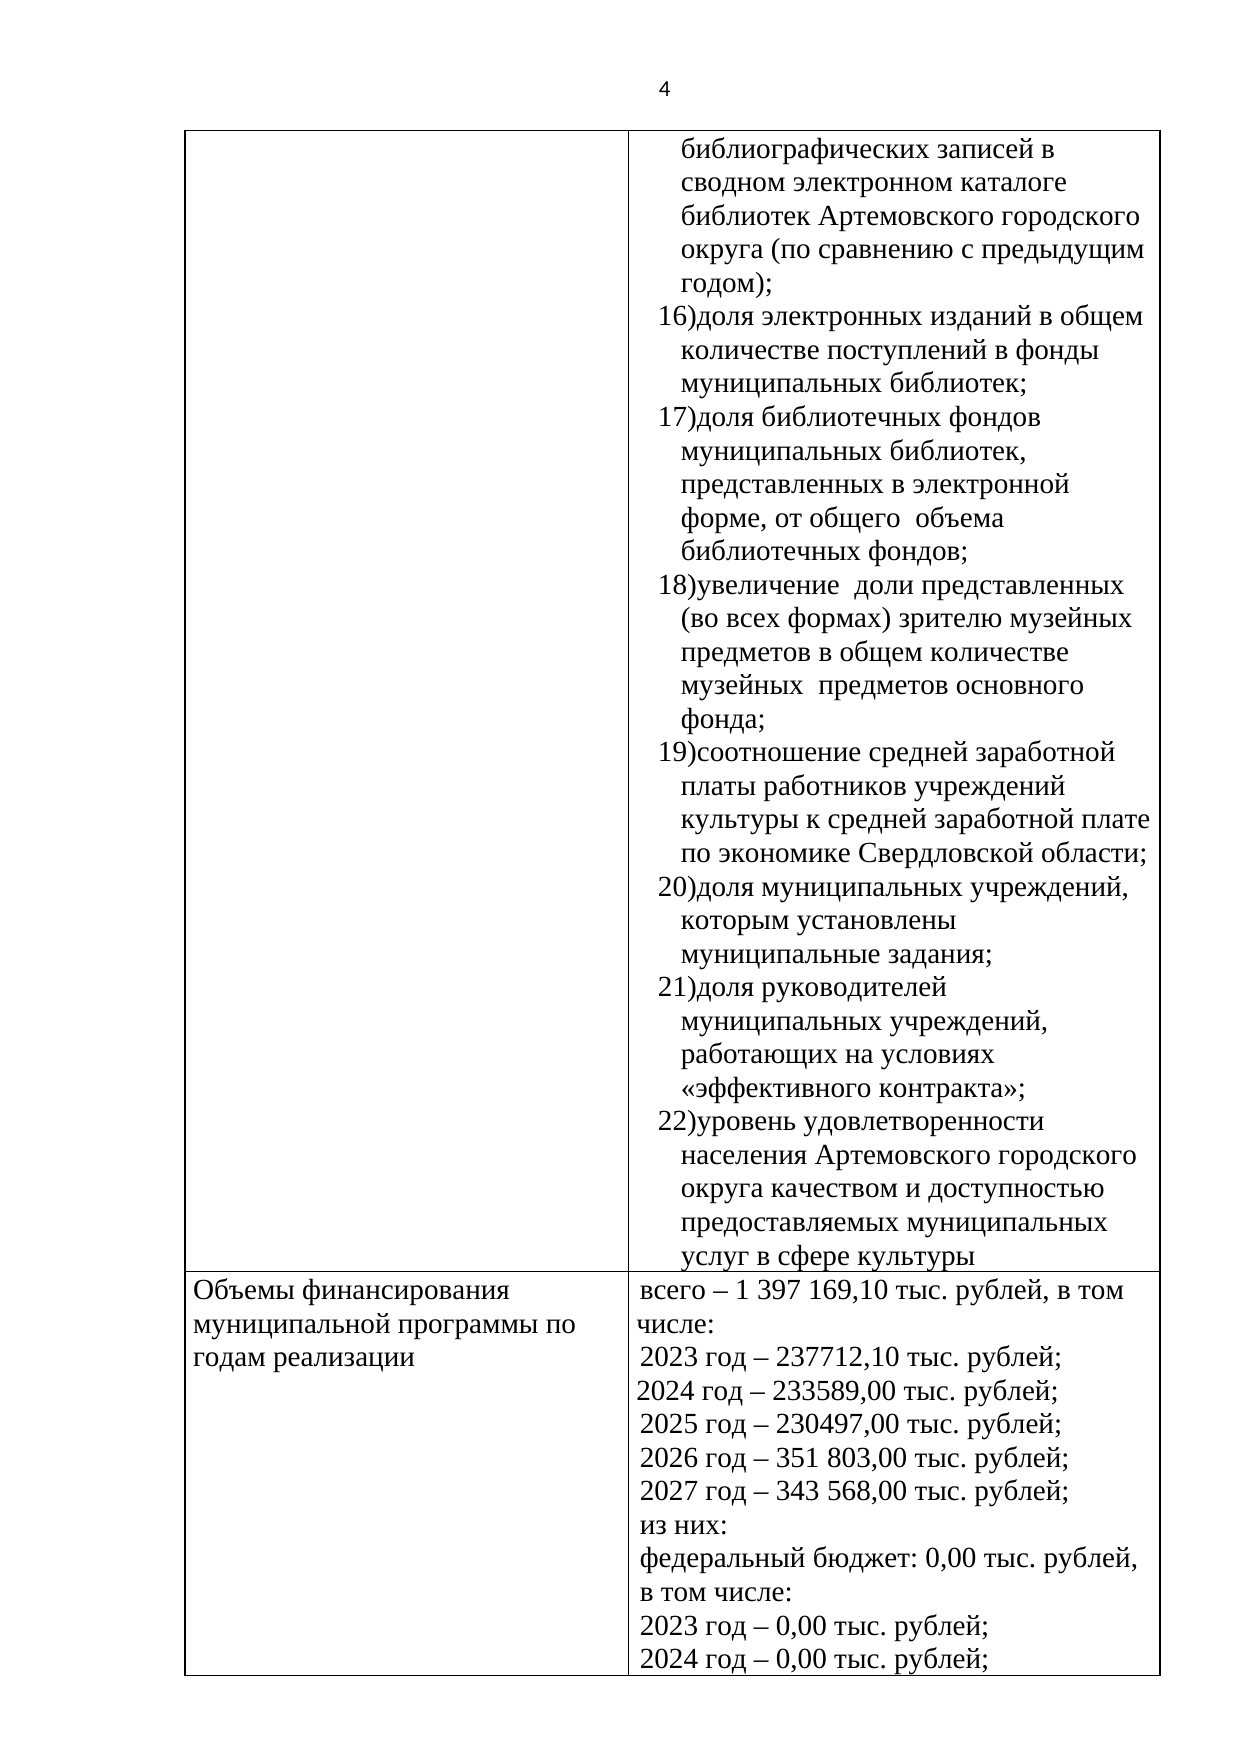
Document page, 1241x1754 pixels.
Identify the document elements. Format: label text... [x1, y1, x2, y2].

table_cell всего – 1 397 169,10 тыс. рублей, в том числе: 2023 год – 237712,10 тыс. рублей; 2024 год – 233589,00 тыс. рублей; 2025 год – 230497,00 тыс. рублей; 2026 год – 351 803,00 тыс. рублей; 2027 год – 343 568,00 тыс. рублей; из них: федеральный бюджет: 0,00 тыс. рублей, в том числе: 2023 год – 0,00 тыс. рублей; 2024 год – 0,00 тыс. рублей; [629, 1272, 1159, 1675]
table_cell Объемы финансирования муниципальной программы по годам реализации [186, 1272, 628, 1675]
table_cell [186, 131, 628, 1271]
table_cell рост ежегодной посещаемости Артемовского исторического музея; число посещений муниципальных библиотек; посещаемость населением Артемовского городского округа мероприятий, проводимых культурно-досуговыми учреждениями; посещаемость населением киносеансов, проводимых организациями, осуществляющими кинопоказ; увеличение численности участников культурно-досуговых мероприятий (по сравнению с предыдущим годом); доля учащихся детских школ искусств, привлекаемых к участию в творческих мероприятиях, от общего числа учащихся ДШИ; доля детей посещающих культурно-досуговые учреждения и творческие кружки на постоянной основе, от общего числа детей в возрасте до 18 лет; количество экземпляров новых поступлений в фонды муниципальных библиотек Артемовского городского округа в расчете на 1000 жителей; количество реализованных выставочных музейных проектов; доля муниципальных учреждений культуры, находящихся в удовлетворительном состоянии, в общем количестве таких учреждений; количество действующих виртуальных музеев; доля музеев, имеющих веб-сайт в информационно–телекоммуникационной сети «Интернет», в общем количестве муниципальных музеев Артемовского городского округа; доля муниципальных музеев, в которых используются информационные системы учета и ведения каталогов в электронном виде, в общем количестве муниципальных музеев Артемовского городского округа; доля муниципальных библиотек, имеющих веб- сайты в информационно-телекоммуникационной сети «Интернет», через которые обеспечен доступ к имеющимся у них электронным фондам и электронным каталогам, от общего количества библиотек; увеличение количества библиографических записей в сводном электронном каталоге библиотек Артемовского городского округа (по сравнению с предыдущим годом); доля электронных изданий в общем количестве поступлений в фонды муниципальных библиотек; доля библиотечных фондов муниципальных библиотек, представленных в электронной форме, от общего объема библиотечных фондов; увеличение доли представленных (во всех формах) зрителю музейных предметов в общем количестве музейных предметов основного фонда; соотношение средней заработной платы работников учреждений культуры к средней заработной плате по экономике Свердловской области; доля муниципальных учреждений, которым установлены муниципальные задания; доля руководителей муниципальных учреждений, работающих на условиях «эффективного контракта»; уровень удовлетворенности населения Артемовского городского округа качеством и доступностью предоставляемых муниципальных услуг в сфере культуры [629, 131, 1159, 1271]
